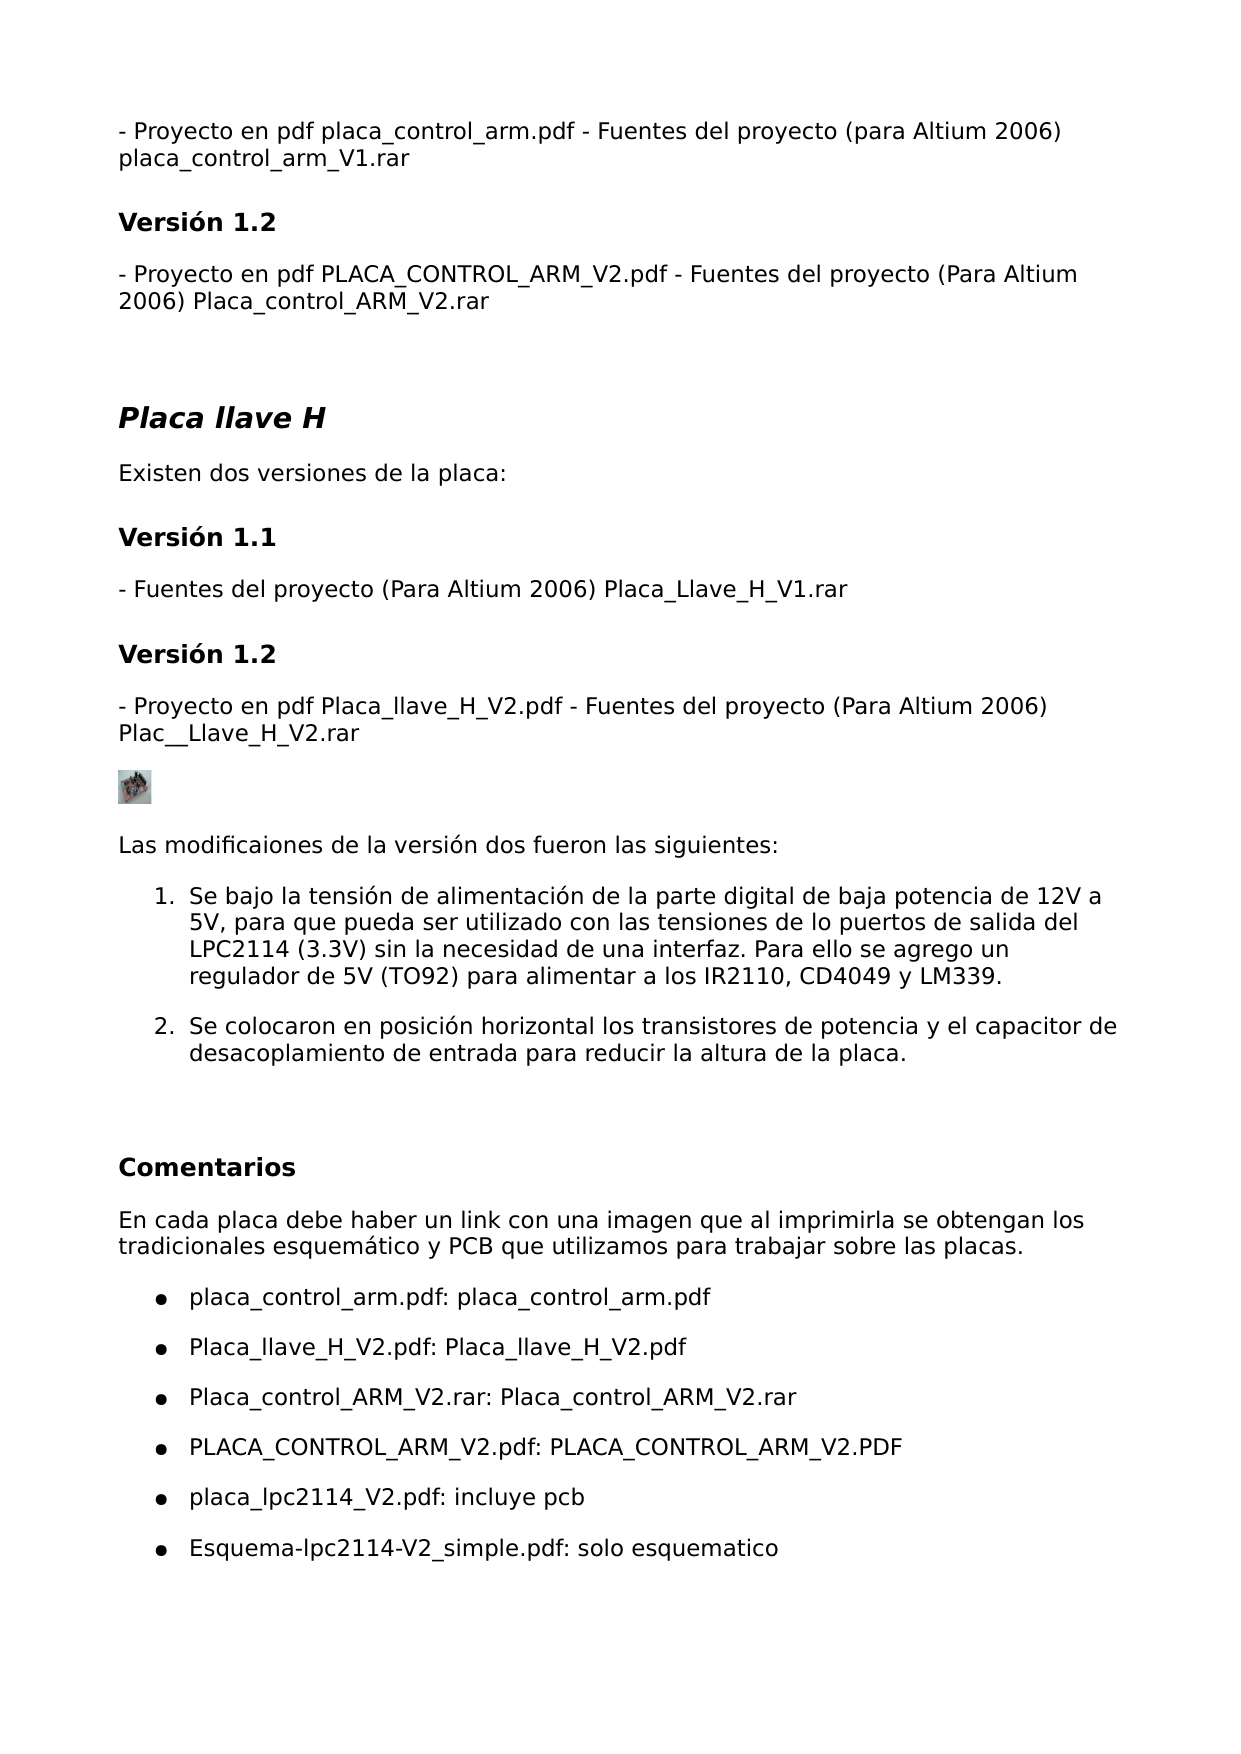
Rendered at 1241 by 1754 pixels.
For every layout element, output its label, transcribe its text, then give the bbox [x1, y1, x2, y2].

subtitle Versión 1.2 [118, 640, 1122, 669]
list Placa_llave_H_V2.pdf: Placa_llave_H_V2.pdf [153, 1334, 1122, 1361]
text Existen dos versiones de la placa: [118, 460, 1122, 486]
picture [118, 770, 152, 804]
text En cada placa debe haber un link con una imagen que al imprimirla se obtengan los tradicionales esquemático y PCB que utilizamos para trabajar sobre las placas. [118, 1207, 1122, 1260]
list PLACA_CONTROL_ARM_V2.pdf: PLACA_CONTROL_ARM_V2.PDF [153, 1434, 1122, 1461]
text Las modificaiones de la versión dos fueron las siguientes: [118, 833, 1122, 859]
list Se bajo la tensión de alimentación de la parte digital de baja potencia de 12V a 5V, para que pueda ser utilizado con las tensiones de lo puertos de salida del LPC2114 (3.3V) sin la necesidad de una interfaz. Para ello se agrego un regulador de 5V (TO92) para alimentar a los IR2110, CD4049 y LM339. [153, 883, 1122, 989]
subtitle Placa llave H [118, 402, 1122, 435]
text - Proyecto en pdf PLACA_CONTROL_ARM_V2.pdf - Fuentes del proyecto (Para Altium 2006) Placa_control_ARM_V2.rar [118, 262, 1122, 315]
subtitle Comentarios [118, 1153, 1122, 1183]
subtitle Versión 1.1 [118, 523, 1122, 552]
text - Proyecto en pdf placa_control_arm.pdf - Fuentes del proyecto (para Altium 2006) placa_control_arm_V1.rar [118, 118, 1122, 171]
list Placa_control_ARM_V2.rar: Placa_control_ARM_V2.rar [153, 1384, 1122, 1411]
list Se colocaron en posición horizontal los transistores de potencia y el capacitor de desacoplamiento de entrada para reducir la altura de la placa. [153, 1013, 1122, 1066]
subtitle Versión 1.2 [118, 208, 1122, 237]
list placa_lpc2114_V2.pdf: incluye pcb [153, 1484, 1122, 1511]
list Esquema-lpc2114-V2_simple.pdf: solo esquematico [153, 1535, 1122, 1561]
text - Fuentes del proyecto (Para Altium 2006) Placa_Llave_H_V1.rar [118, 577, 1122, 603]
text - Proyecto en pdf Placa_llave_H_V2.pdf - Fuentes del proyecto (Para Altium 2006) Plac__Llave_H_V2.rar [118, 693, 1122, 747]
list placa_control_arm.pdf: placa_control_arm.pdf [153, 1284, 1122, 1310]
